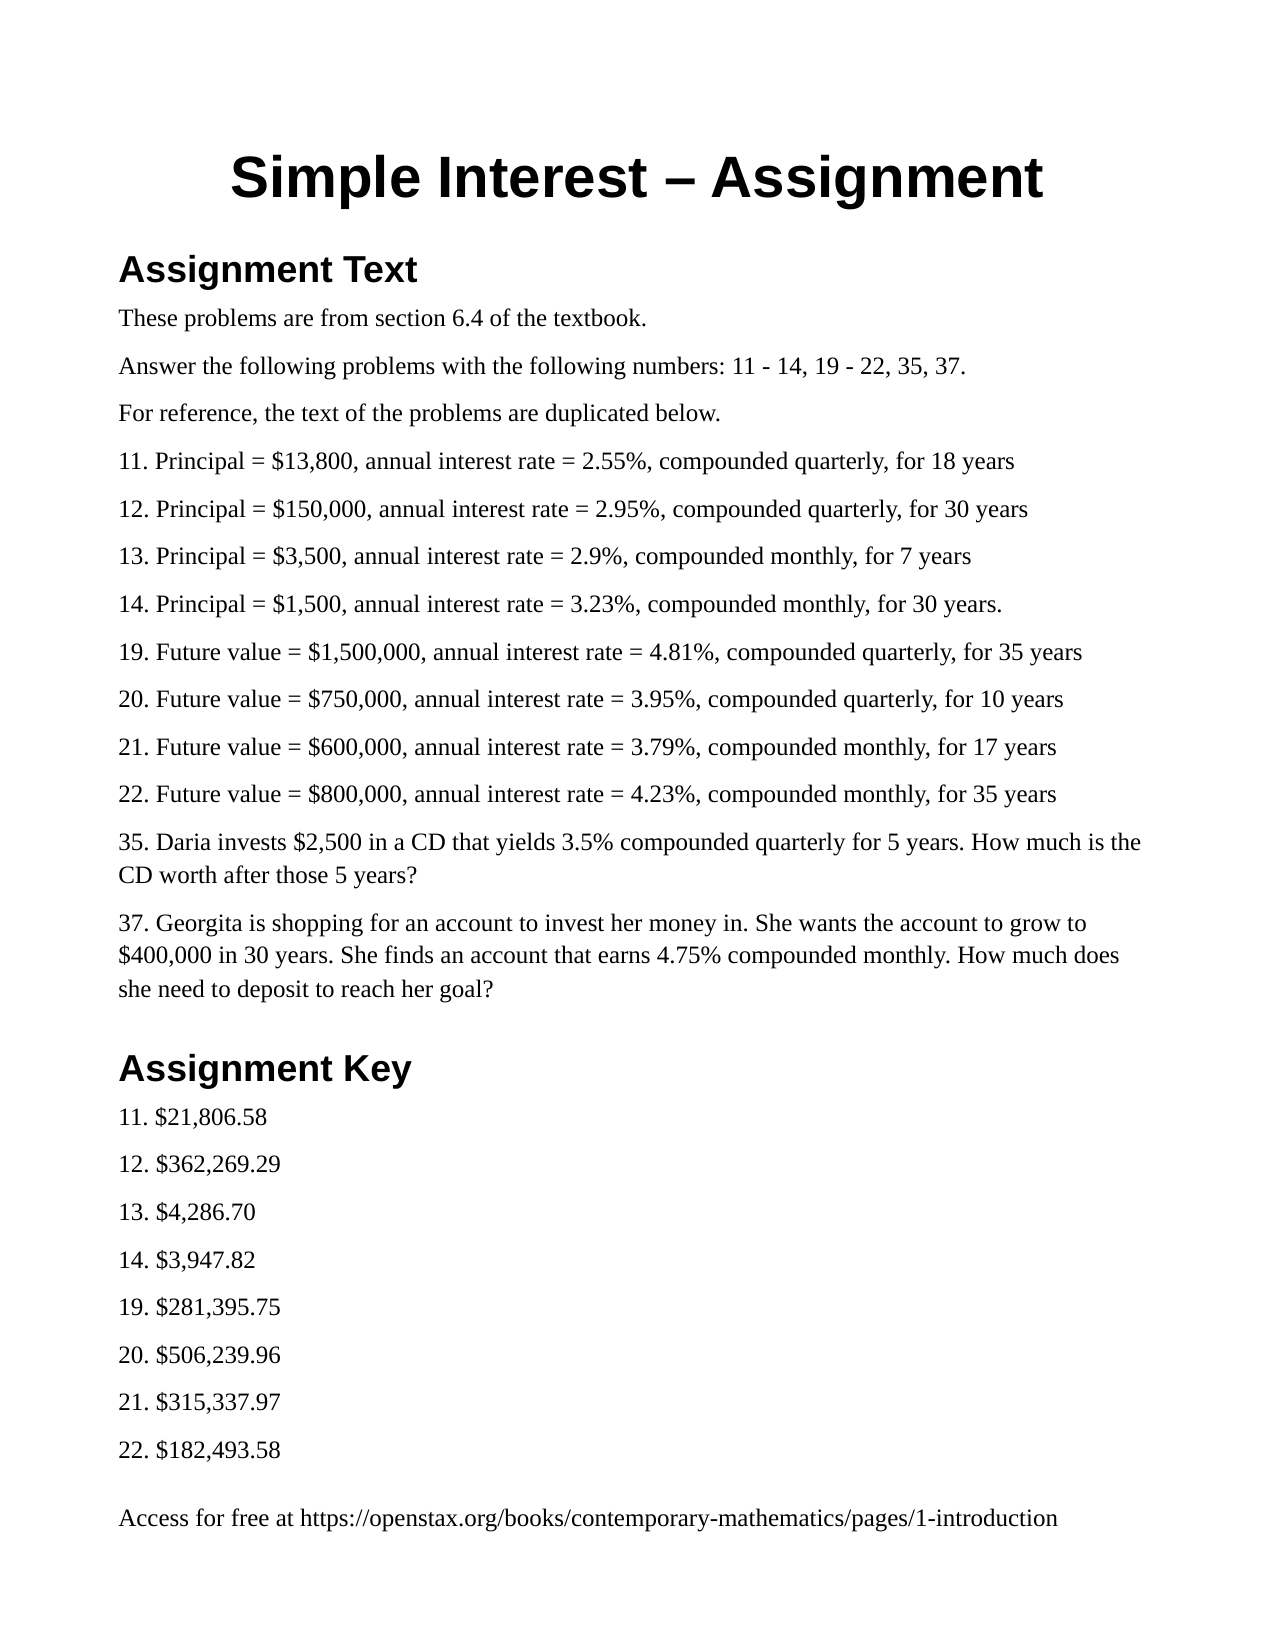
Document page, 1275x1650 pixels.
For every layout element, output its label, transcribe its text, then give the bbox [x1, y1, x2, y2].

subtitle Assignment Text [118, 248, 1157, 291]
text 21. $315,337.97 [118, 1387, 1157, 1416]
text 14. Principal = $1,500, annual interest rate = 3.23%, compounded monthly, for 30 years. [118, 589, 1157, 618]
text 13. Principal = $3,500, annual interest rate = 2.9%, compounded monthly, for 7 years [118, 541, 1157, 570]
title Simple Interest – Assignment [118, 143, 1157, 210]
text 20. Future value = $750,000, annual interest rate = 3.95%, compounded quarterly, for 10 years [118, 684, 1157, 713]
text 11. $21,806.58 [118, 1102, 1157, 1131]
text These problems are from section 6.4 of the textbook. [118, 303, 1157, 332]
text 22. Future value = $800,000, annual interest rate = 4.23%, compounded monthly, for 35 years [118, 779, 1157, 808]
text 37. Georgita is shopping for an account to invest her money in. She wants the account to grow to $400,000 in 30 years. She finds an account that earns 4.75% compounded monthly. How much does she need to deposit to reach her goal? [118, 908, 1157, 1002]
text 13. $4,286.70 [118, 1197, 1157, 1226]
text Answer the following problems with the following numbers: 11 - 14, 19 - 22, 35, 37. [118, 351, 1157, 380]
text 19. Future value = $1,500,000, annual interest rate = 4.81%, compounded quarterly, for 35 years [118, 637, 1157, 665]
text For reference, the text of the problems are duplicated below. [118, 398, 1157, 427]
text 11. Principal = $13,800, annual interest rate = 2.55%, compounded quarterly, for 18 years [118, 446, 1157, 475]
text 20. $506,239.96 [118, 1340, 1157, 1369]
text 14. $3,947.82 [118, 1245, 1157, 1273]
text 12. Principal = $150,000, annual interest rate = 2.95%, compounded quarterly, for 30 years [118, 494, 1157, 522]
text 12. $362,269.29 [118, 1149, 1157, 1178]
text 22. $182,493.58 [118, 1435, 1157, 1464]
text 19. $281,395.75 [118, 1292, 1157, 1321]
subtitle Assignment Key [118, 1046, 1157, 1089]
text 35. Daria invests $2,500 in a CD that yields 3.5% compounded quarterly for 5 years. How much is the CD worth after those 5 years? [118, 827, 1157, 889]
text 21. Future value = $600,000, annual interest rate = 3.79%, compounded monthly, for 17 years [118, 732, 1157, 761]
